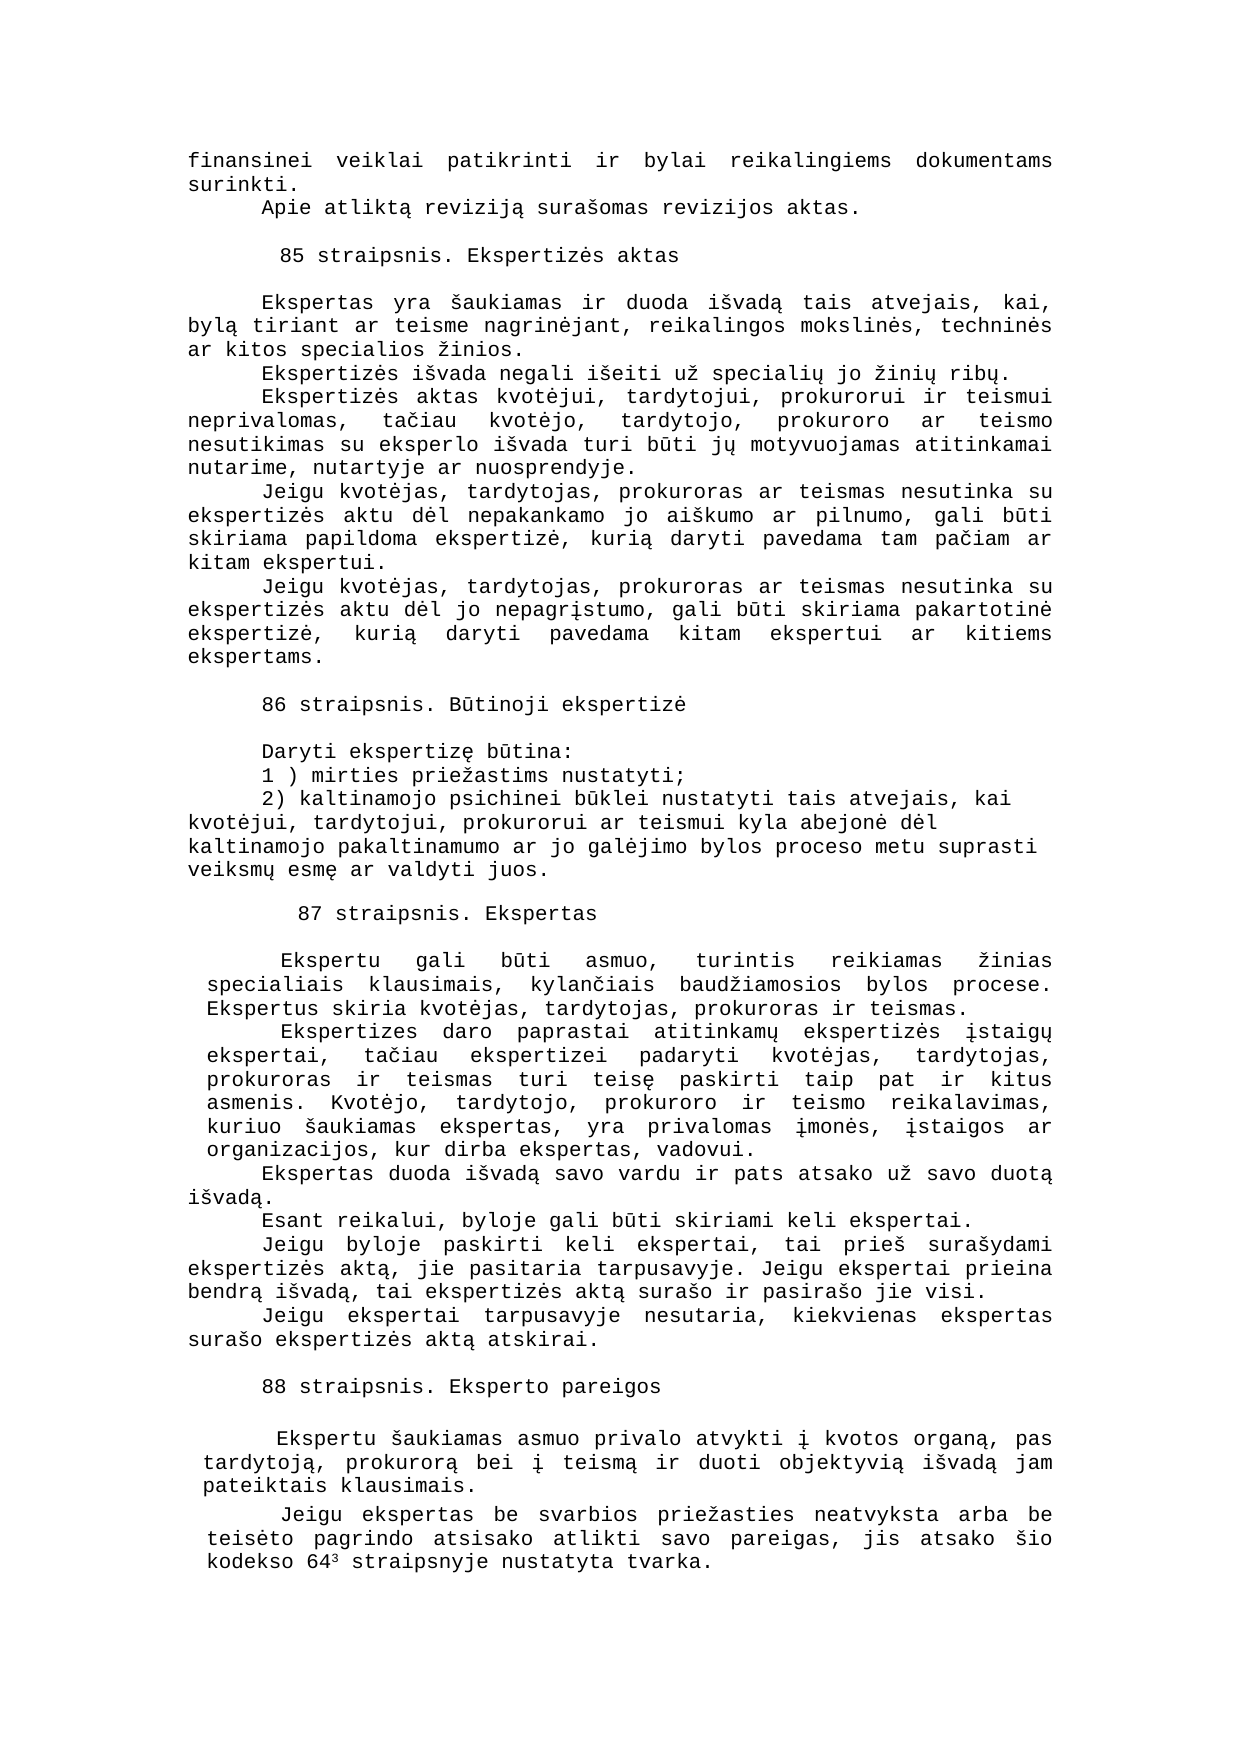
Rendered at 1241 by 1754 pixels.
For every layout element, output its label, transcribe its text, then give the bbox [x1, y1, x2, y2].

text 1 ) mirties priežastims nustatyti; [187, 765, 1053, 788]
text Ekspertizės aktas kvotėjui, tardytojui, prokurorui ir teismui neprivalomas, tačiau kvotėjo, tardytojo, prokuroro ar teismo nesutikimas su eksperlo išvada turi būti jų motyvuojamas atitinkamai nutarime, nutartyje ar nuosprendyje. [187, 386, 1053, 481]
text 2) kaltinamojo psichinei būklei nustatyti tais atvejais, kai kvotėjui, tardytojui, prokurorui ar teismui kyla abejonė dėl kaltinamojo pakaltinamumo ar jo galėjimo bylos proceso metu suprasti veiksmų esmę ar valdyti juos. [187, 788, 1053, 883]
text Jeigu kvotėjas, tardytojas, prokuroras ar teismas nesutinka su ekspertizės aktu dėl nepakankamo jo aiškumo ar pilnumo, gali būti skiriama papildoma ekspertizė, kurią daryti pavedama tam pačiam ar kitam ekspertui. [187, 481, 1053, 576]
text Ekspertas duoda išvadą savo vardu ir pats atsako už savo duotą išvadą. [187, 1163, 1053, 1210]
text 87 straipsnis. Ekspertas [223, 903, 1053, 927]
text Ekspertu gali būti asmuo, turintis reikiamas žinias specialiais klausimais, kylančiais baudžiamosios bylos procese. Ekspertus skiria kvotėjas, tardytojas, prokuroras ir teismas. [206, 950, 1053, 1021]
text 86 straipsnis. Būtinoji ekspertizė [187, 694, 1053, 717]
text Jeigu ekspertai tarpusavyje nesutaria, kiekvienas ekspertas surašo ekspertizės aktą atskirai. [187, 1305, 1053, 1352]
text Ekspertas yra šaukiamas ir duoda išvadą tais atvejais, kai, bylą tiriant ar teisme nagrinėjant, reikalingos mokslinės, techninės ar kitos specialios žinios. [187, 292, 1053, 363]
text Jeigu kvotėjas, tardytojas, prokuroras ar teismas nesutinka su ekspertizės aktu dėl jo nepagrįstumo, gali būti skiriama pakartotinė ekspertizė, kurią daryti pavedama kitam ekspertui ar kitiems ekspertams. [187, 576, 1053, 670]
text Ekspertizes daro paprastai atitinkamų ekspertizės įstaigų ekspertai, tačiau ekspertizei padaryti kvotėjas, tardytojas, prokuroras ir teismas turi teisę paskirti taip pat ir kitus asmenis. Kvotėjo, tardytojo, prokuroro ir teismo reikalavimas, kuriuo šaukiamas ekspertas, yra privalomas įmonės, įstaigos ar organizacijos, kur dirba ekspertas, vadovui. [206, 1021, 1053, 1163]
text 88 straipsnis. Eksperto pareigos [187, 1376, 1053, 1399]
text Esant reikalui, byloje gali būti skiriami keli ekspertai. [187, 1210, 1053, 1234]
text Ekspertizės išvada negali išeiti už specialių jo žinių ribų. [187, 363, 1053, 386]
text Jeigu ekspertas be svarbios priežasties neatvyksta arba be teisėto pagrindo atsisako atlikti savo pareigas, jis atsako šio kodekso 643 straipsnyje nustatyta tvarka. [206, 1504, 1053, 1575]
text finansinei veiklai patikrinti ir bylai reikalingiems dokumentams surinkti. [187, 150, 1053, 197]
text Apie atliktą reviziją surašomas revizijos aktas. [187, 197, 1053, 221]
text Ekspertu šaukiamas asmuo privalo atvykti į kvotos organą, pas tardytoją, prokurorą bei į teismą ir duoti objektyvią išvadą jam pateiktais klausimais. [202, 1428, 1053, 1499]
text 85 straipsnis. Ekspertizės aktas [205, 244, 1053, 268]
text Daryti ekspertizę būtina: [187, 741, 1053, 765]
text Jeigu byloje paskirti keli ekspertai, tai prieš surašydami ekspertizės aktą, jie pasitaria tarpusavyje. Jeigu ekspertai prieina bendrą išvadą, tai ekspertizės aktą surašo ir pasirašo jie visi. [187, 1234, 1053, 1305]
